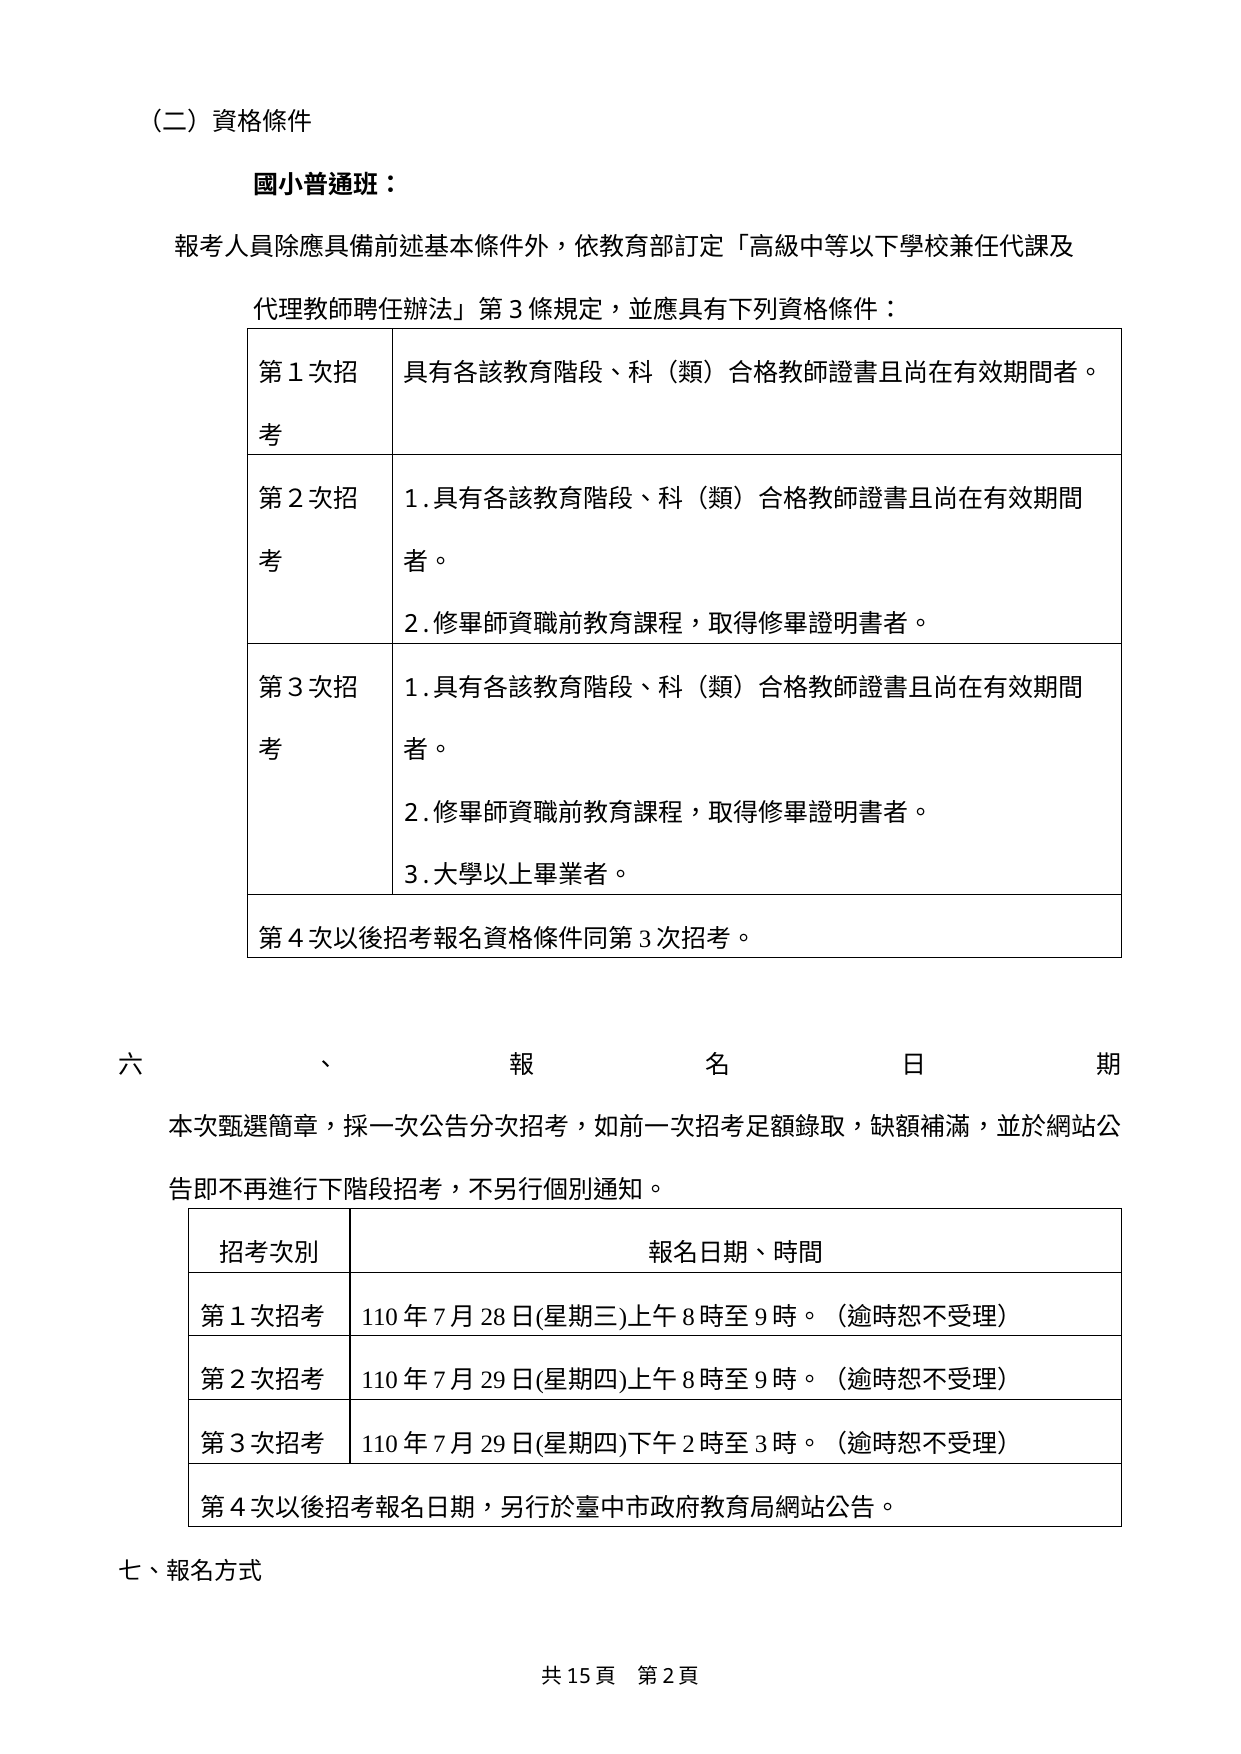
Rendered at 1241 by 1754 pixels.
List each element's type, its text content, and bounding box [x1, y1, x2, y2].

table_cell 第２次招考 [189, 1336, 349, 1399]
table_cell 1.具有各該教育階段、科（類）合格教師證書且尚在有效期間者。 2.修畢師資職前教育課程，取得修畢證明書者。 3.大學以上畢業者。 [393, 644, 1121, 894]
text 七、報名方式 [118, 1527, 1122, 1589]
table_cell 110年7月29日(星期四)上午8時至9時。（逾時恕不受理） [351, 1336, 1121, 1399]
table_header 報名日期、時間 [351, 1209, 1121, 1272]
text 報考人員除應具備前述基本條件外，依教育部訂定「高級中等以下學校兼任代課及 [118, 203, 1122, 266]
table_cell 第３次招考 [189, 1400, 349, 1462]
table_cell 第２次招考 [248, 455, 392, 643]
table_cell 第４次以後招考報名日期，另行於臺中市政府教育局網站公告。 [189, 1464, 1121, 1526]
text 國小普通班： [118, 141, 1122, 203]
table_cell 110年7月28日(星期三)上午8時至9時。（逾時恕不受理） [351, 1273, 1121, 1335]
text （二）資格條件 [118, 78, 1122, 141]
table_header 具有各該教育階段、科（類）合格教師證書且尚在有效期間者。 [393, 329, 1121, 454]
table_cell 110年7月29日(星期四)下午2時至3時。（逾時恕不受理） [351, 1400, 1121, 1462]
table_cell 第３次招考 [248, 644, 392, 894]
table_cell 1.具有各該教育階段、科（類）合格教師證書且尚在有效期間者。 2.修畢師資職前教育課程，取得修畢證明書者。 [393, 455, 1121, 643]
text 代理教師聘任辦法」第3條規定，並應具有下列資格條件： [118, 266, 1122, 328]
table_header 招考次別 [189, 1209, 349, 1272]
table_header 第１次招考 [248, 329, 392, 454]
table_cell 第４次以後招考報名資格條件同第3次招考。 [248, 895, 1121, 957]
table_cell 第１次招考 [189, 1273, 349, 1335]
text 六、報名日期 本次甄選簡章，採一次公告分次招考，如前一次招考足額錄取，缺額補滿，並於網站公告即不再進行下階段招考，不另行個別通知。 [118, 1021, 1122, 1208]
